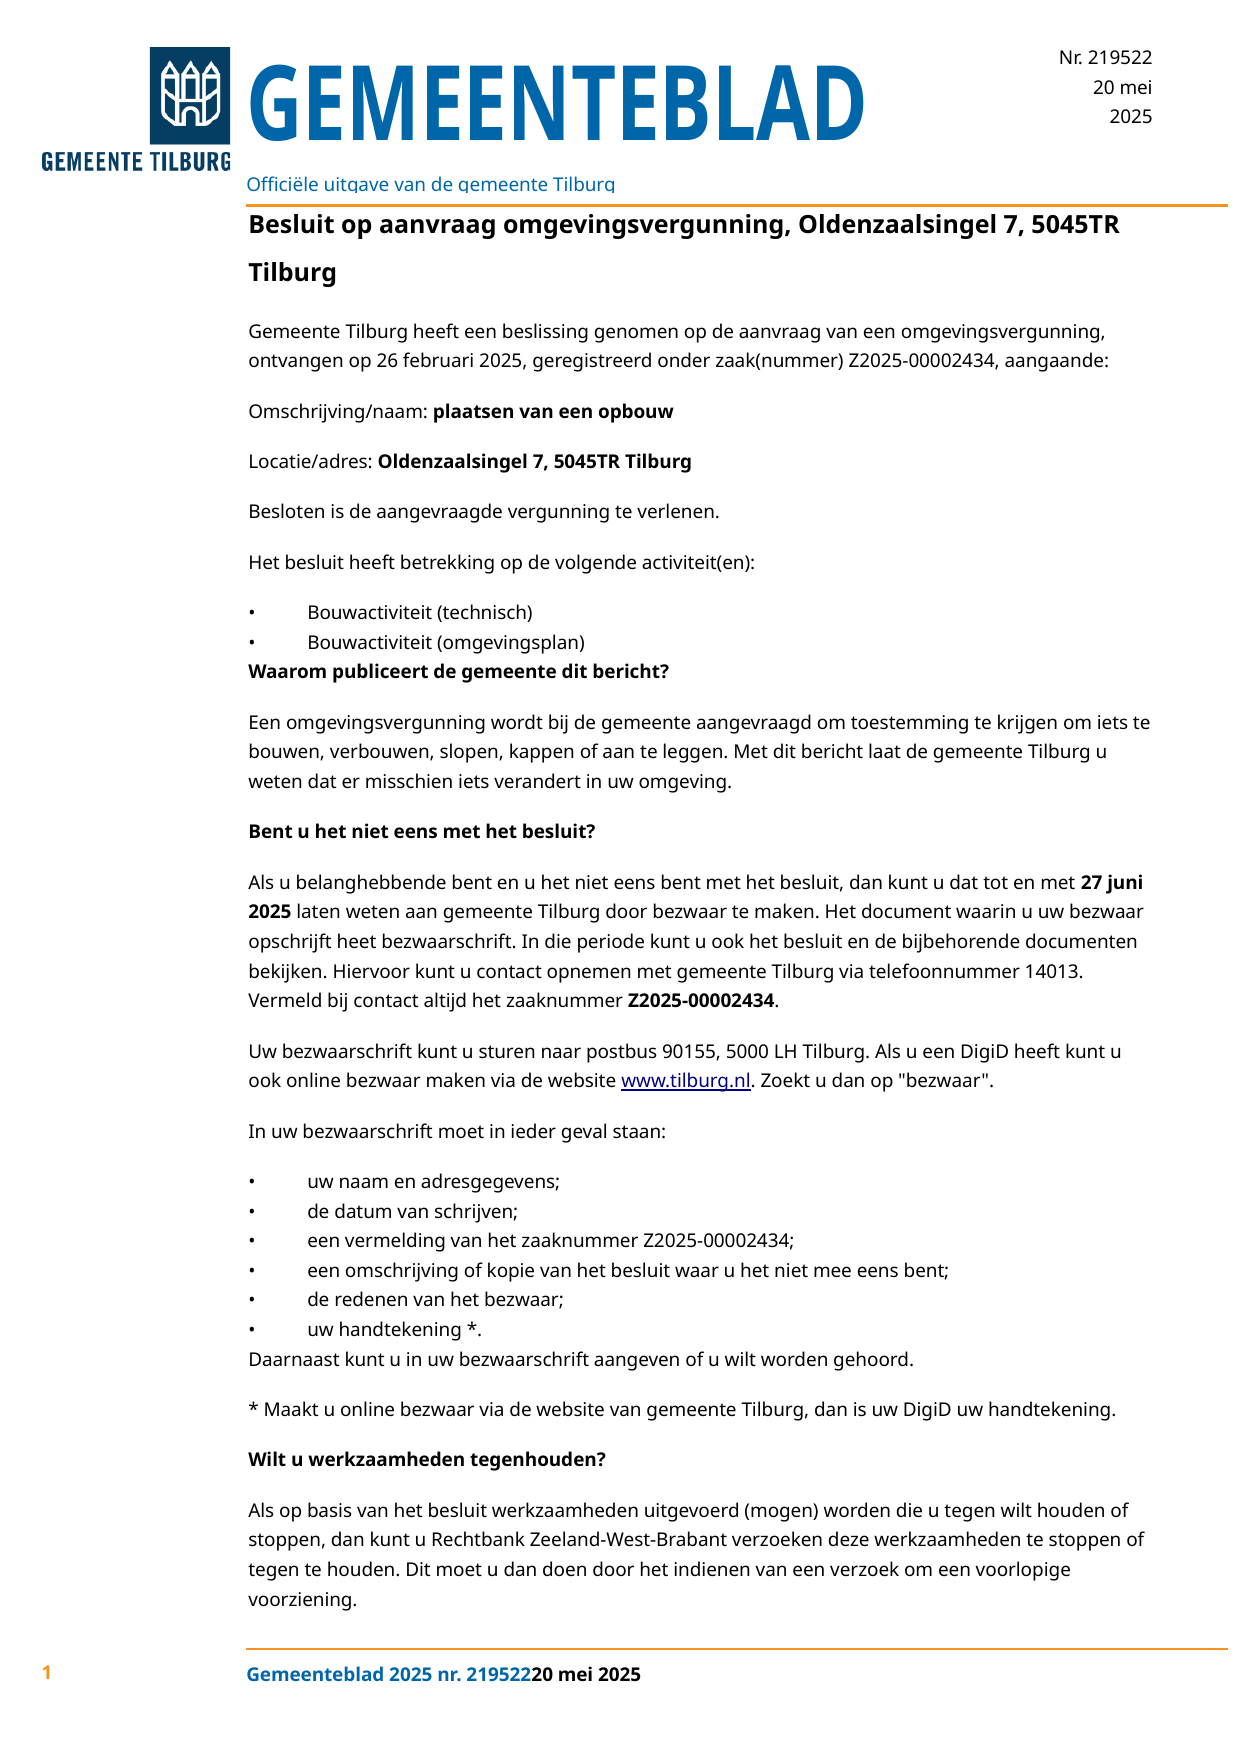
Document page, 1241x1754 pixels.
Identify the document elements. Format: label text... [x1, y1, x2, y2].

list de datum van schrijven; [248, 1198, 1152, 1224]
text Wilt u werkzaamheden tegenhouden? [248, 1447, 1152, 1472]
text Het besluit heeft betrekking op de volgende activiteit(en): [248, 549, 1152, 575]
text Locatie/adres: Oldenzaalsingel 7, 5045TR Tilburg [248, 448, 1152, 474]
text Als u belanghebbende bent en u het niet eens bent met het besluit, dan kunt u dat tot en met 27 juni 2025 laten weten aan gemeente Tilburg door bezwaar te maken. Het document waarin u uw bezwaar opschrijft heet bezwaarschrift. In die periode kunt u ook het besluit en de bijbehorende documenten bekijken. Hiervoor kunt u contact opnemen met gemeente Tilburg via telefoonnummer 14013. Vermeld bij contact altijd het zaaknummer Z2025-00002434. [248, 869, 1152, 1013]
text Gemeente Tilburg heeft een beslissing genomen op de aanvraag van een omgevingsvergunning, ontvangen op 26 februari 2025, geregistreerd onder zaak(nummer) Z2025-00002434, aangaande: [248, 318, 1152, 373]
list een omschrijving of kopie van het besluit waar u het niet mee eens bent; [248, 1257, 1152, 1283]
list een vermelding van het zaaknummer Z2025-00002434; [248, 1227, 1152, 1253]
text Uw bezwaarschrift kunt u sturen naar postbus 90155, 5000 LH Tilburg. Als u een DigiD heeft kunt u ook online bezwaar maken via de website www.tilburg.nl. Zoekt u dan op "bezwaar". [248, 1038, 1152, 1093]
list uw handtekening *. [248, 1316, 1152, 1342]
text Daarnaast kunt u in uw bezwaarschrift aangeven of u wilt worden gehoord. [248, 1346, 1152, 1372]
text Omschrijving/naam: plaatsen van een opbouw [248, 398, 1152, 424]
list Bouwactiviteit (omgevingsplan) [248, 629, 1152, 655]
text Een omgevingsvergunning wordt bij de gemeente aangevraagd om toestemming te krijgen om iets te bouwen, verbouwen, slopen, kappen of aan te leggen. Met dit bericht laat de gemeente Tilburg u weten dat er misschien iets verandert in uw omgeving. [248, 709, 1152, 794]
list de redenen van het bezwaar; [248, 1287, 1152, 1312]
list Bouwactiviteit (technisch) [248, 599, 1152, 625]
text * Maakt u online bezwaar via de website van gemeente Tilburg, dan is uw DigiD uw handtekening. [248, 1396, 1152, 1422]
text Waarom publiceert de gemeente dit bericht? [248, 659, 1152, 684]
text In uw bezwaarschrift moet in ieder geval staan: [248, 1118, 1152, 1144]
text Bent u het niet eens met het besluit? [248, 819, 1152, 844]
list uw naam en adresgegevens; [248, 1168, 1152, 1194]
text Besluit op aanvraag omgevingsvergunning, Oldenzaalsingel 7, 5045TR Tilburg [248, 207, 1152, 288]
text Als op basis van het besluit werkzaamheden uitgevoerd (mogen) worden die u tegen wilt houden of stoppen, dan kunt u Rechtbank Zeeland-West-Brabant verzoeken deze werkzaamheden te stoppen of tegen te houden. Dit moet u dan doen door het indienen van een verzoek om een voorlopige voorziening. [248, 1497, 1152, 1612]
text Besloten is de aangevraagde vergunning te verlenen. [248, 499, 1152, 524]
picture [41, 47, 231, 172]
